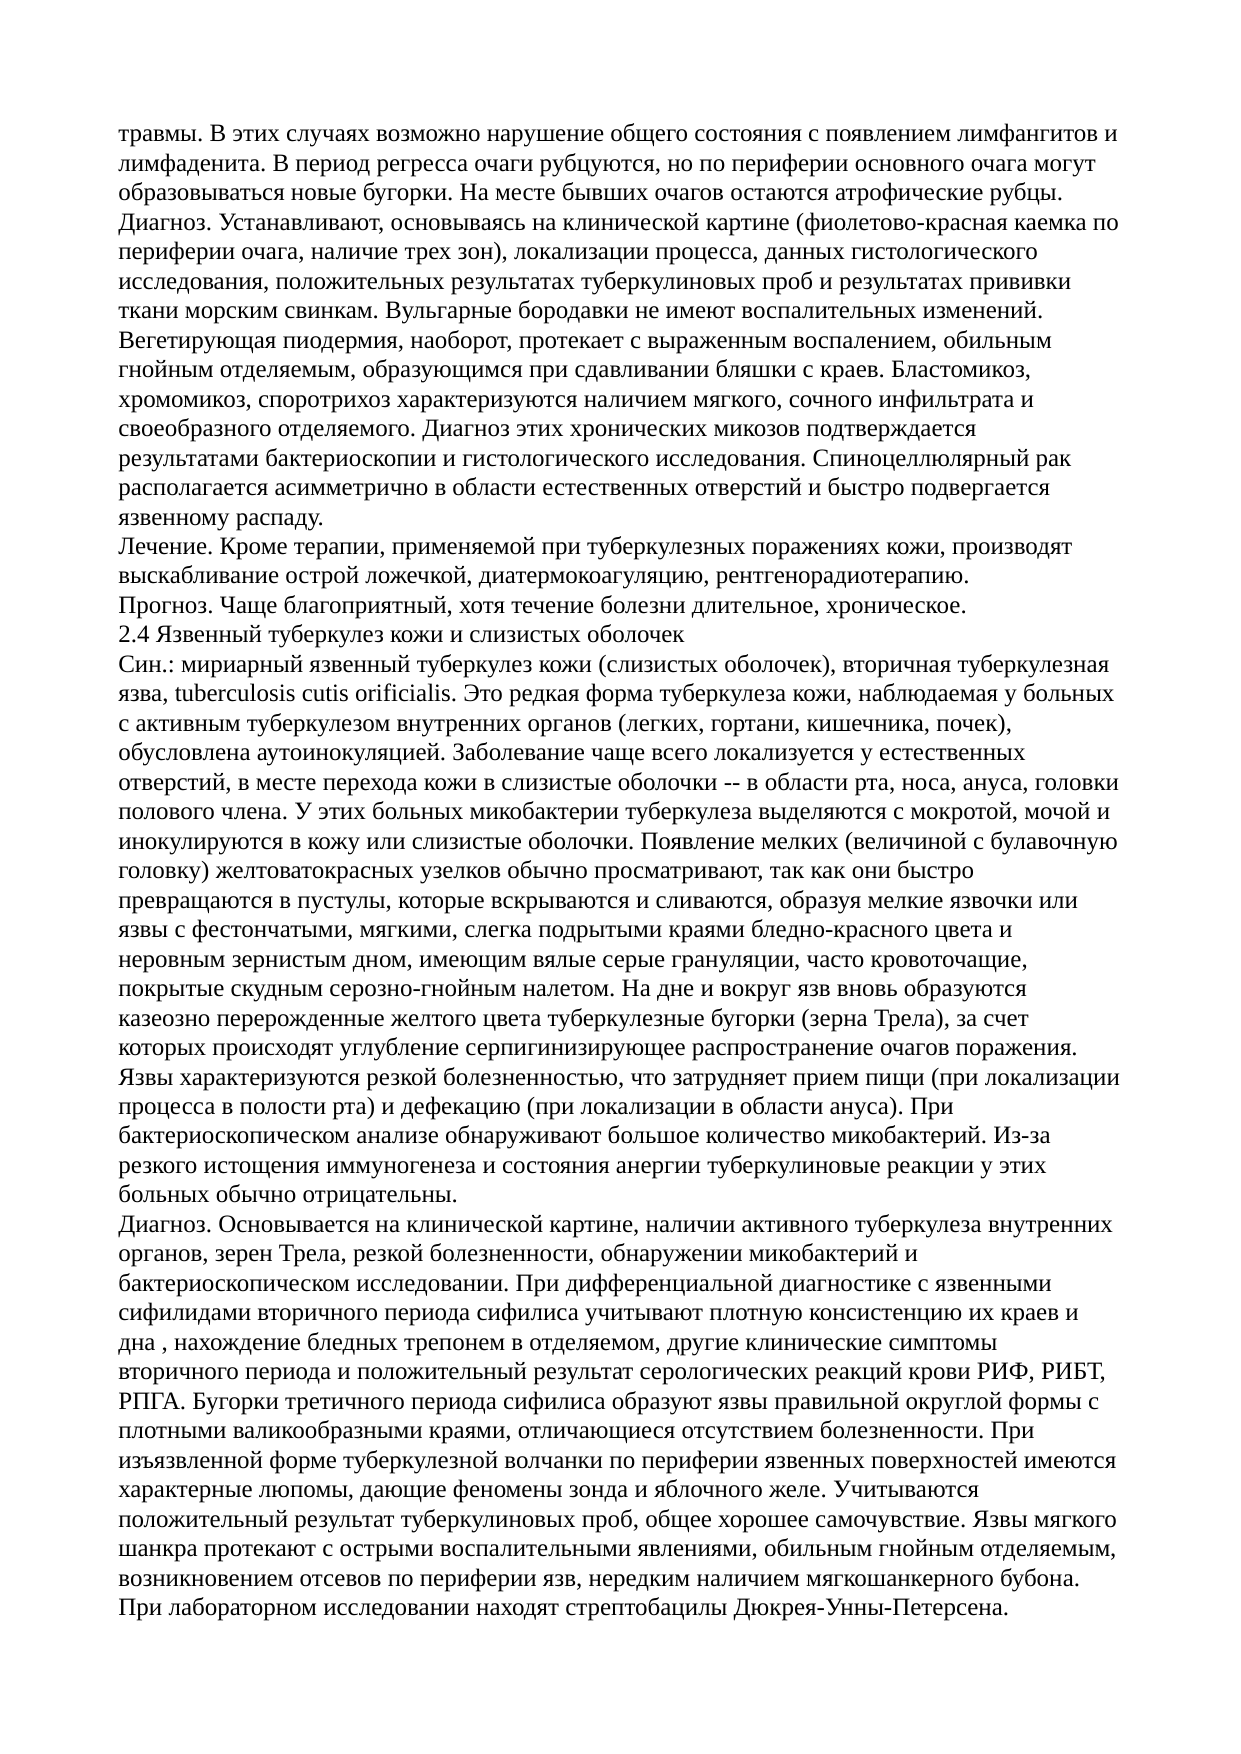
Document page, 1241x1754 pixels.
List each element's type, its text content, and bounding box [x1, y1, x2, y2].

text Син.: мириарный язвенный туберкулез кожи (слизистых оболочек), вторичная туберкулезная язва, tuberculosis cutis orificialis. Это редкая форма туберкулеза кожи, наблюдаемая у больных с активным туберкулезом внутренних органов (легких, гортани, кишечника, почек), обусловлена аутоинокуляцией. Заболевание чаще всего локализуется у естественных отверстий, в месте перехода кожи в слизистые оболочки -- в области рта, носа, ануса, головки полового члена. У этих больных микобактерии туберкулеза выделяются с мокротой, мочой и инокулируются в кожу или слизистые оболочки. Появление мелких (величиной с булавочную головку) желтоватокрасных узелков обычно просматривают, так как они быстро превращаются в пустулы, которые вскрываются и сливаются, образуя мелкие язвочки или язвы с фестончатыми, мягкими, слегка подрытыми краями бледно-красного цвета и неровным зернистым дном, имеющим вялые серые грануляции, часто кровоточащие, покрытые скудным серозно-гнойным налетом. На дне и вокруг язв вновь образуются казеозно перерожденные желтого цвета туберкулезные бугорки (зерна Трела), за счет которых происходят углубление серпигинизирующее распространение очагов поражения. Язвы характеризуются резкой болезненностью, что затрудняет прием пищи (при локализации процесса в полости рта) и дефекацию (при локализации в области ануса). При бактериоскопическом анализе обнаруживают большое количество микобактерий. Из-за резкого истощения иммуногенеза и состояния анергии туберкулиновые реакции у этих больных обычно отрицательны. [118, 649, 1122, 1209]
text Прогноз. Чаще благоприятный, хотя течение болезни длительное, хроническое. [118, 590, 1122, 619]
text травмы. В этих случаях возможно нарушение общего состояния с появлением лимфангитов и лимфаденита. В период регресса очаги рубцуются, но по периферии основного очага могут образовываться новые бугорки. На месте бывших очагов остаются атрофические рубцы. [118, 118, 1122, 207]
text Диагноз. Основывается на клинической картине, наличии активного туберкулеза внутренних органов, зерен Трела, резкой болезненности, обнаружении микобактерий и бактериоскопическом исследовании. При дифференциальной диагностике с язвенными сифилидами вторичного периода сифилиса учитывают плотную консистенцию их краев и дна , нахождение бледных трепонем в отделяемом, другие клинические симптомы вторичного периода и положительный результат серологических реакций крови РИФ, РИБТ, РПГА. Бугорки третичного периода сифилиса образуют язвы правильной округлой формы с плотными валикообразными краями, отличающиеся отсутствием болезненности. При изъязвленной форме туберкулезной волчанки по периферии язвенных поверхностей имеются характерные люпомы, дающие феномены зонда и яблочного желе. Учитываются положительный результат туберкулиновых проб, общее хорошее самочувствие. Язвы мягкого шанкра протекают с острыми воспалительными явлениями, обильным гнойным отделяемым, возникновением отсевов по периферии язв, нередким наличием мягкошанкерного бубона. При лабораторном исследовании находят стрептобацилы Дюкрея-Унны-Петерсена. [118, 1209, 1122, 1622]
text Диагноз. Устанавливают, основываясь на клинической картине (фиолетово-красная каемка по периферии очага, наличие трех зон), локализации процесса, данных гистологического исследования, положительных результатах туберкулиновых проб и результатах прививки ткани морским свинкам. Вульгарные бородавки не имеют воспалительных изменений. Вегетирующая пиодермия, наоборот, протекает с выраженным воспалением, обильным гнойным отделяемым, образующимся при сдавливании бляшки с краев. Бластомикоз, хромомикоз, споротрихоз характеризуются наличием мягкого, сочного инфильтрата и своеобразного отделяемого. Диагноз этих хронических микозов подтверждается результатами бактериоскопии и гистологического исследования. Спиноцеллюлярный рак располагается асимметрично в области естественных отверстий и быстро подвергается язвенному распаду. [118, 207, 1122, 531]
text Лечение. Кроме терапии, применяемой при туберкулезных поражениях кожи, производят выскабливание острой ложечкой, диатермокоагуляцию, рентгенорадиотерапию. [118, 531, 1122, 590]
text 2.4 Язвенный туберкулез кожи и слизистых оболочек [118, 619, 1122, 649]
